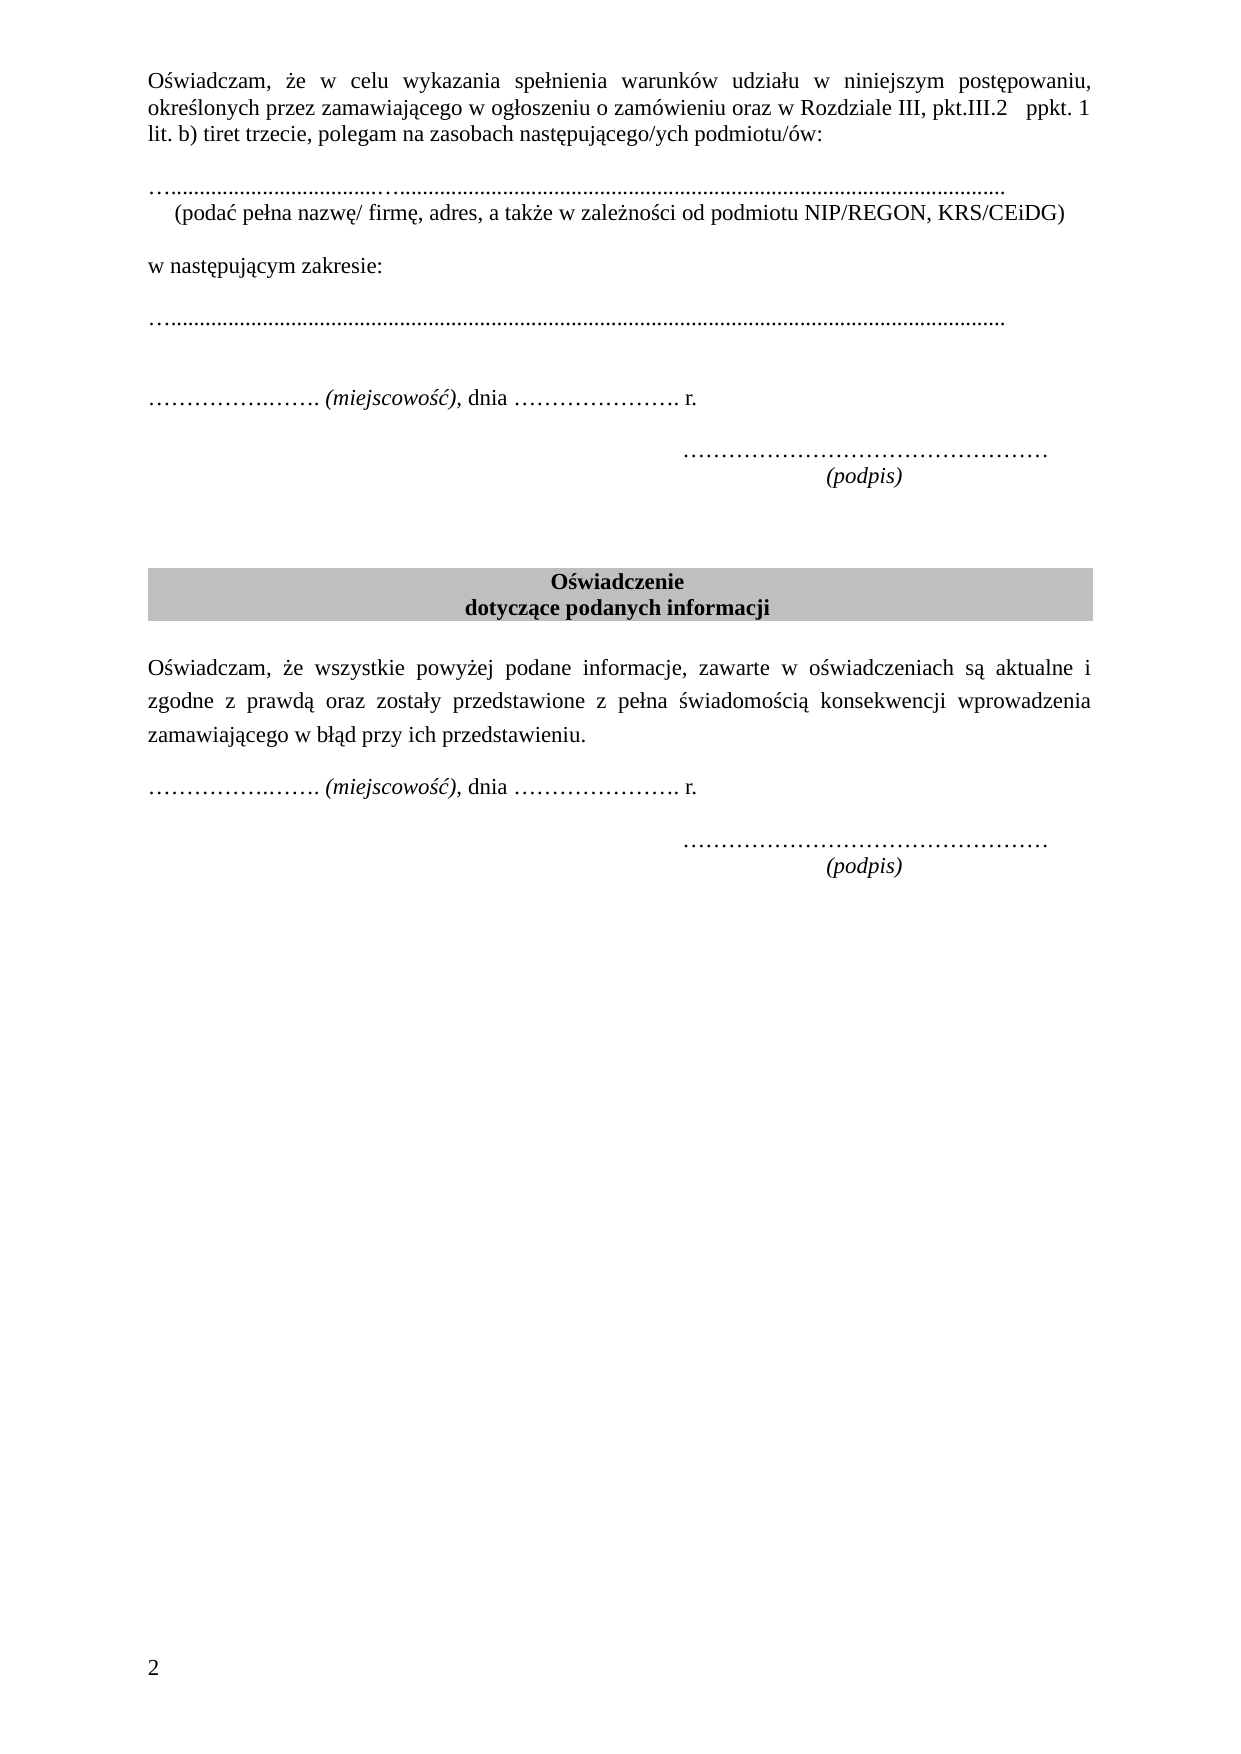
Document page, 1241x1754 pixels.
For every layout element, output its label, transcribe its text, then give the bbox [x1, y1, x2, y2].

text w następującym zakresie: [148, 252, 1093, 278]
text Oświadczam, że w celu wykazania spełnienia warunków udziału w niniejszym postępowaniu, określonych przez zamawiającego w ogłoszeniu o zamówieniu oraz w Rozdziale III, pkt.III.2 ppkt. 1 lit. b) tiret trzecie, polegam na zasobach następującego/ych podmiotu/ów: [148, 67, 1093, 146]
text (podpis) [148, 463, 1093, 489]
text ………………………………………… [148, 436, 1093, 463]
text …………….……. (miejscowość), dnia …………………. r. [148, 773, 1093, 800]
text …………….……. (miejscowość), dnia …………………. r. [148, 383, 1093, 410]
text Oświadczam, że wszystkie powyżej podane informacje, zawarte w oświadczeniach są aktualne i zgodne z prawdą oraz zostały przedstawione z pełna świadomością konsekwencji wprowadzenia zamawiającego w błąd przy ich przedstawieniu. [148, 647, 1093, 747]
text …....................................….......................................................................................................... [148, 173, 1093, 199]
text (podać pełna nazwę/ firmę, adres, a także w zależności od podmiotu NIP/REGON, KRS/CEiDG) [148, 199, 1093, 225]
text Oświadczenie [148, 568, 1093, 594]
text ….................................................................................................................................................. [148, 304, 1093, 331]
text (podpis) [148, 852, 1093, 879]
text ………………………………………… [148, 826, 1093, 852]
text dotyczące podanych informacji [148, 594, 1093, 621]
